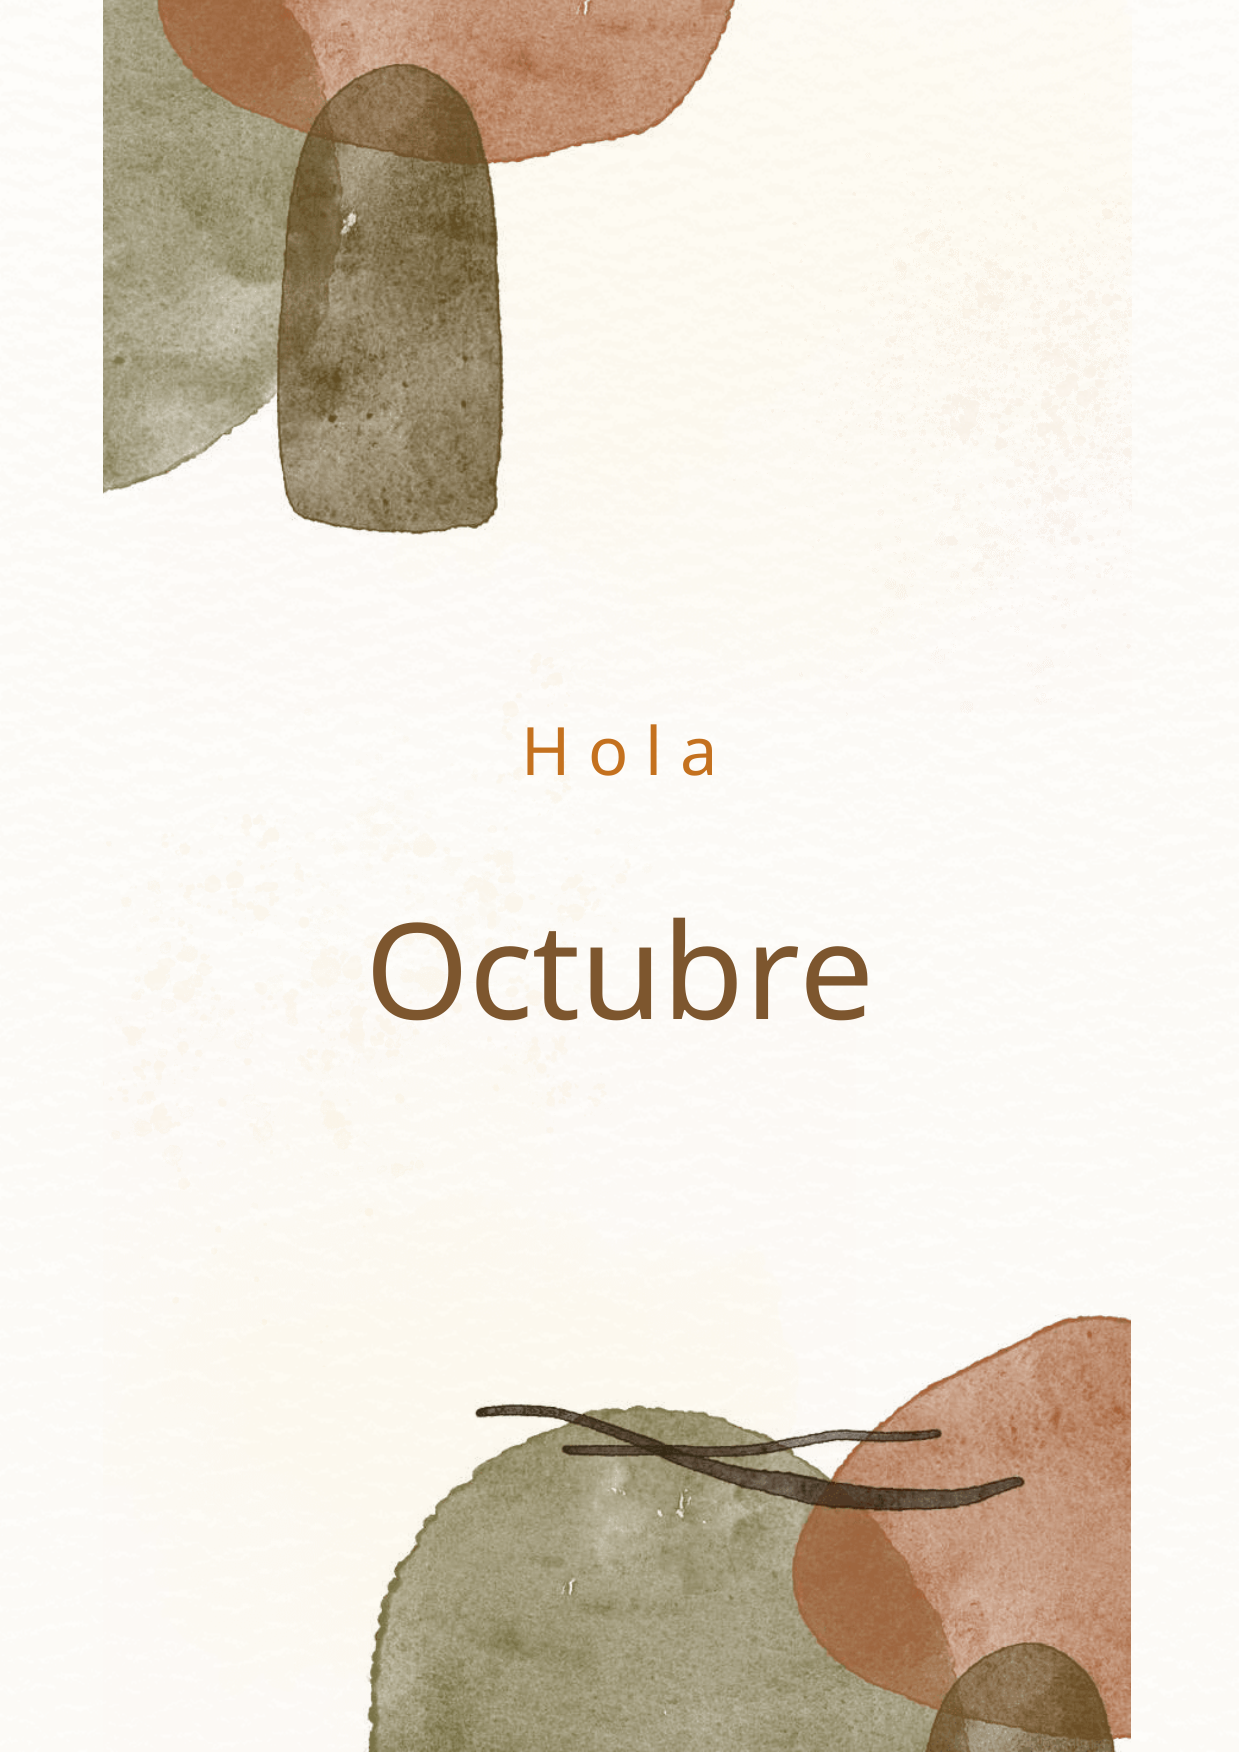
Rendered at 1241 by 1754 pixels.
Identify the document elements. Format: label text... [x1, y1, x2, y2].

text H o l a [359, 706, 880, 793]
title Octubre [360, 877, 880, 1058]
picture [0, 0, 1239, 1752]
